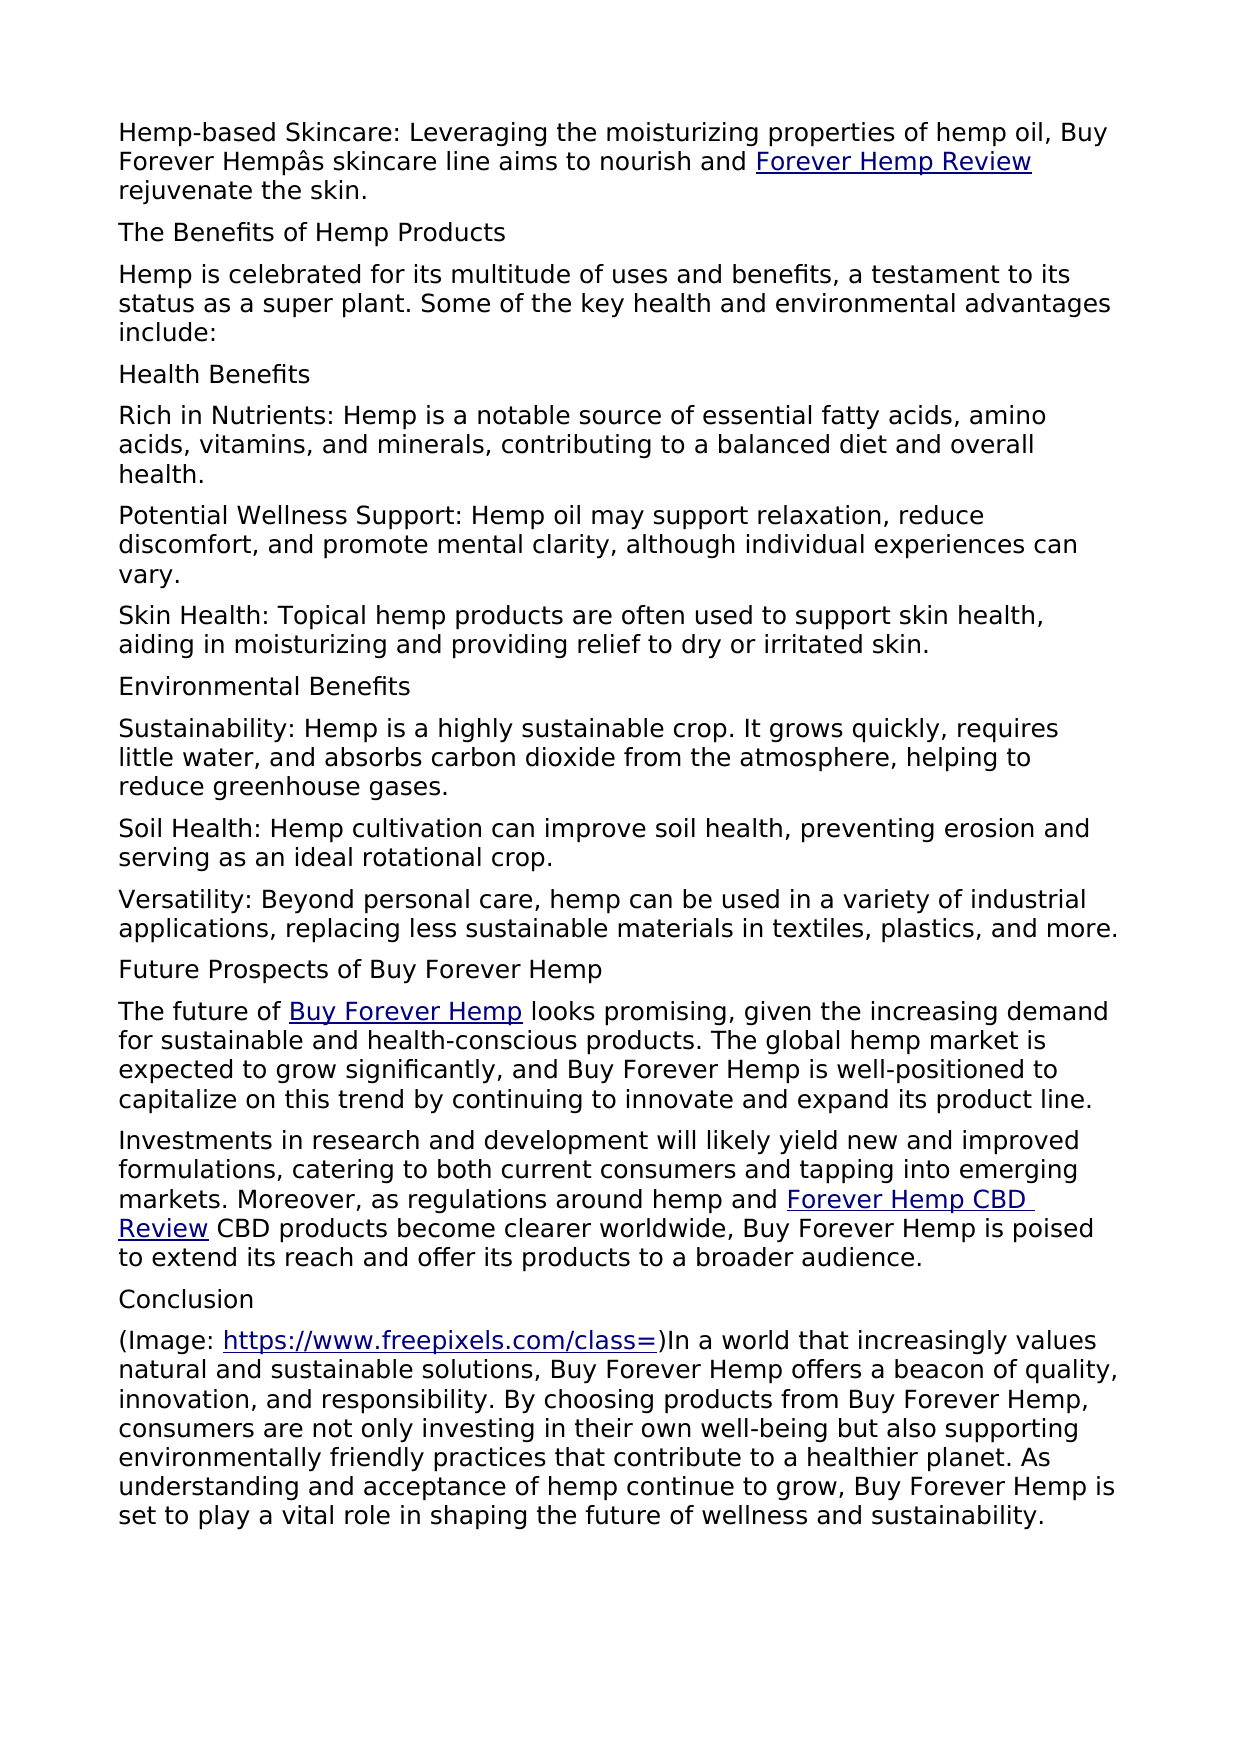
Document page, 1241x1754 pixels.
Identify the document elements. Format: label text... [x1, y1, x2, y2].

text Health Benefits [118, 360, 1122, 389]
text Soil Health: Hemp cultivation can improve soil health, preventing erosion and serving as an ideal rotational crop. [118, 814, 1122, 872]
text Potential Wellness Support: Hemp oil may support relaxation, reduce discomfort, and promote mental clarity, although individual experiences can vary. [118, 501, 1122, 589]
text Environmental Benefits [118, 672, 1122, 701]
text Hemp-based Skincare: Leveraging the moisturizing properties of hemp oil, Buy Forever Hempâs skincare line aims to nourish and Forever Hemp Review rejuvenate the skin. [118, 118, 1122, 206]
text Future Prospects of Buy Forever Hemp [118, 956, 1122, 985]
text Conclusion [118, 1285, 1122, 1314]
text Investments in research and development will likely yield new and improved formulations, catering to both current consumers and tapping into emerging markets. Moreover, as regulations around hemp and Forever Hemp CBD Review CBD products become clearer worldwide, Buy Forever Hemp is poised to extend its reach and offer its products to a broader audience. [118, 1126, 1122, 1272]
text Versatility: Beyond personal care, hemp can be used in a variety of industrial applications, replacing less sustainable materials in textiles, plastics, and more. [118, 885, 1122, 943]
text The future of Buy Forever Hemp looks promising, given the increasing demand for sustainable and health-conscious products. The global hemp market is expected to grow significantly, and Buy Forever Hemp is well-positioned to capitalize on this trend by continuing to innovate and expand its product line. [118, 997, 1122, 1114]
text Skin Health: Topical hemp products are often used to support skin health, aiding in moisturizing and providing relief to dry or irritated skin. [118, 601, 1122, 660]
text Sustainability: Hemp is a highly sustainable crop. It grows quickly, requires little water, and absorbs carbon dioxide from the atmosphere, helping to reduce greenhouse gases. [118, 714, 1122, 801]
text (Image: https://www.freepixels.com/class=)In a world that increasingly values natural and sustainable solutions, Buy Forever Hemp offers a beacon of quality, innovation, and responsibility. By choosing products from Buy Forever Hemp, consumers are not only investing in their own well-being but also supporting environmentally friendly practices that contribute to a healthier planet. As understanding and acceptance of hemp continue to grow, Buy Forever Hemp is set to play a vital role in shaping the future of wellness and sustainability. [118, 1326, 1122, 1531]
text The Benefits of Hemp Products [118, 218, 1122, 247]
text Rich in Nutrients: Hemp is a notable source of essential fatty acids, amino acids, vitamins, and minerals, contributing to a balanced diet and overall health. [118, 401, 1122, 489]
text Hemp is celebrated for its multitude of uses and benefits, a testament to its status as a super plant. Some of the key health and environmental advantages include: [118, 260, 1122, 347]
